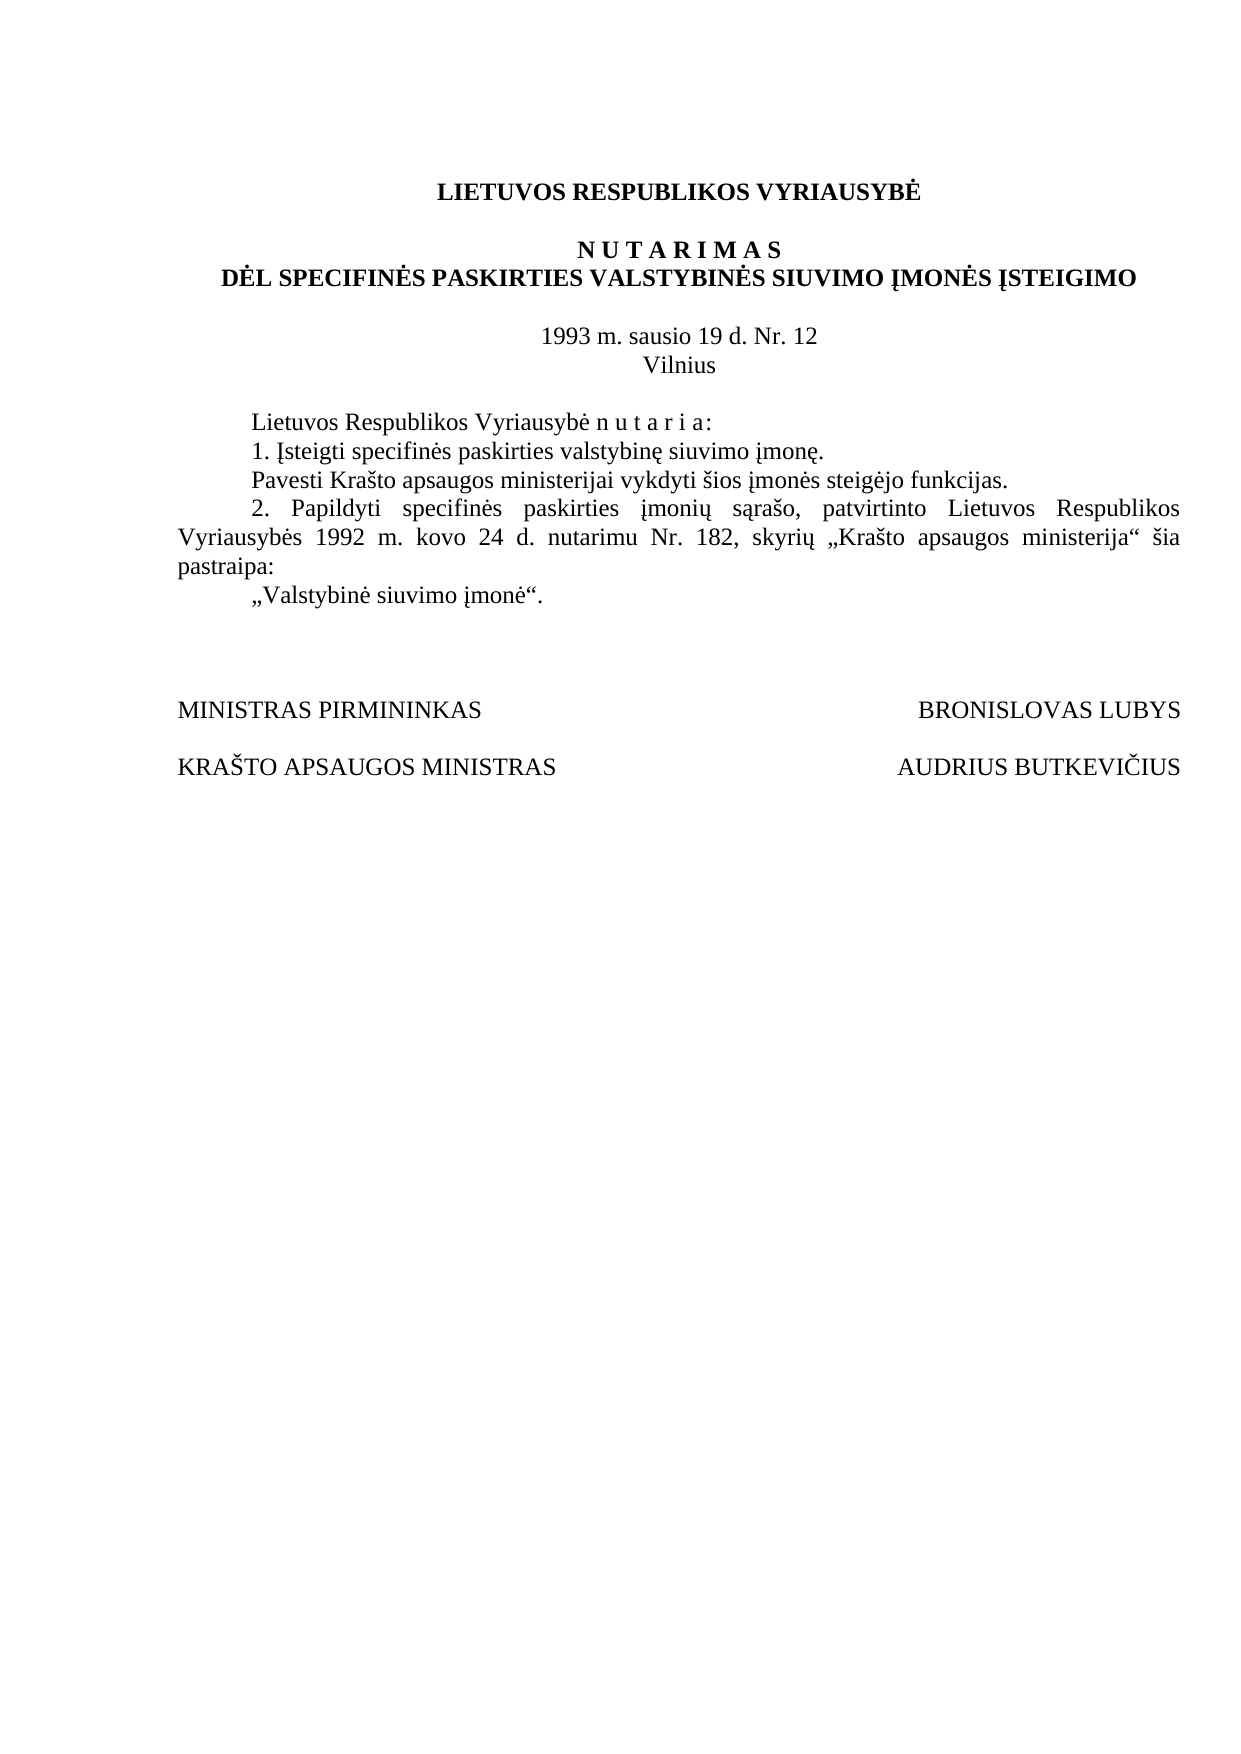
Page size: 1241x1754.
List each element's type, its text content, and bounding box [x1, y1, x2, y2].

text Pavesti Krašto apsaugos ministerijai vykdyti šios įmonės steigėjo funkcijas. [177, 465, 1181, 493]
text 2. Papildyti specifinės paskirties įmonių sąrašo, patvirtinto Lietuvos Respublikos Vyriausybės 1992 m. kovo 24 d. nutarimu Nr. 182, skyrių „Krašto apsaugos ministerija“ šia pastraipa: [177, 493, 1181, 580]
text „Valstybinė siuvimo įmonė“. [177, 580, 1181, 608]
text KRAŠTO APSAUGOS MINISTRAS AUDRIUS BUTKEVIČIUS [177, 752, 1181, 781]
text 1. Įsteigti specifinės paskirties valstybinę siuvimo įmonę. [177, 436, 1181, 465]
text LIETUVOS RESPUBLIKOS VYRIAUSYBĖ [177, 177, 1181, 206]
text 1993 m. sausio 19 d. Nr. 12 [177, 321, 1181, 350]
text N U T A R I M A S [177, 235, 1181, 263]
text DĖL SPECIFINĖS PASKIRTIES VALSTYBINĖS SIUVIMO ĮMONĖS ĮSTEIGIMO [177, 263, 1181, 292]
text MINISTRAS PIRMININKAS BRONISLOVAS LUBYS [177, 695, 1181, 723]
text Vilnius [177, 350, 1181, 378]
text Lietuvos Respublikos Vyriausybė nutaria: [177, 407, 1181, 436]
